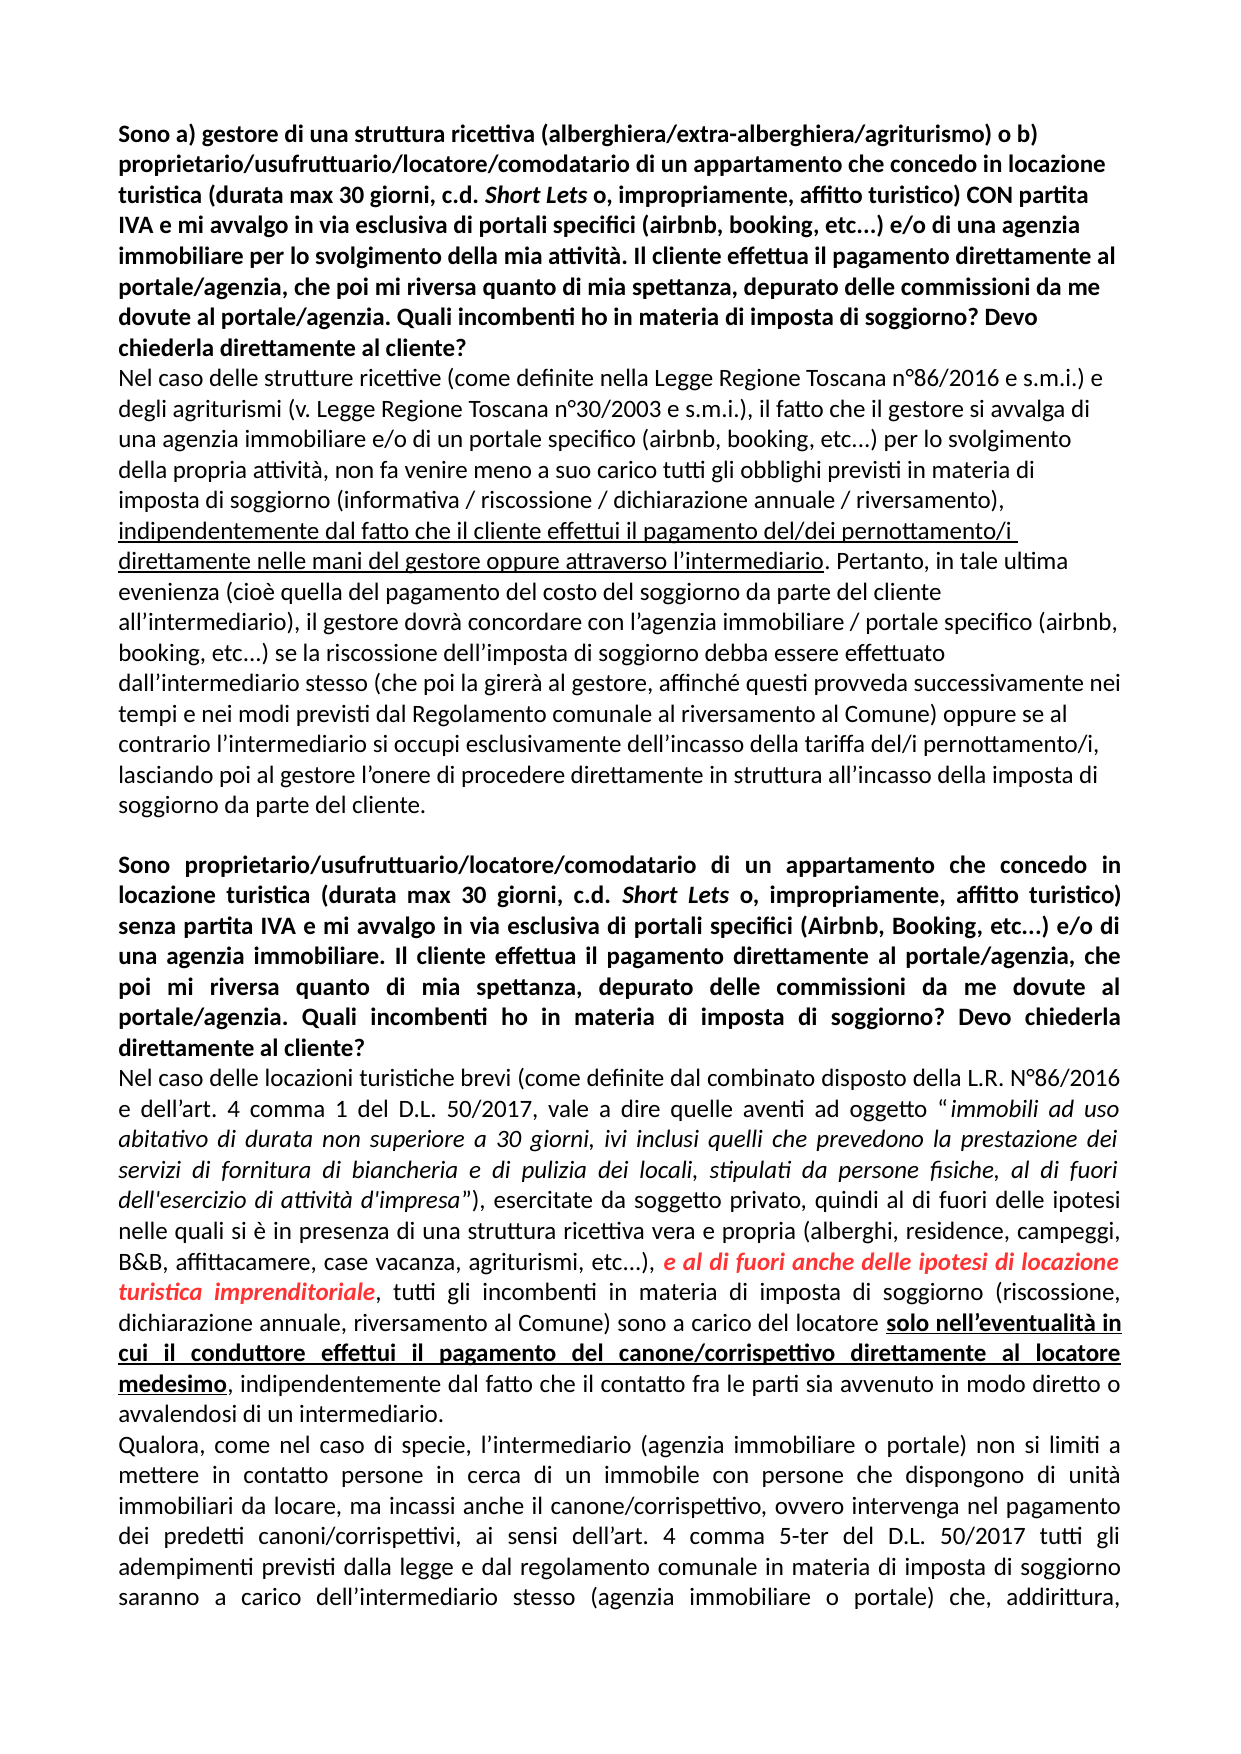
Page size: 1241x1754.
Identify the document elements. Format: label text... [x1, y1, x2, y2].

text Sono a) gestore di una struttura ricettiva (alberghiera/extra-alberghiera/agriturismo) o b) proprietario/usufruttuario/locatore/comodatario di un appartamento che concedo in locazione turistica (durata max 30 giorni, c.d. Short Lets o, impropriamente, affitto turistico) CON partita IVA e mi avvalgo in via esclusiva di portali specifici (airbnb, booking, etc...) e/o di una agenzia immobiliare per lo svolgimento della mia attività. Il cliente effettua il pagamento direttamente al portale/agenzia, che poi mi riversa quanto di mia spettanza, depurato delle commissioni da me dovute al portale/agenzia. Quali incombenti ho in materia di imposta di soggiorno? Devo chiederla direttamente al cliente? [118, 118, 1122, 362]
text Nel caso delle strutture ricettive (come definite nella Legge Regione Toscana n°86/2016 e s.m.i.) e degli agriturismi (v. Legge Regione Toscana n°30/2003 e s.m.i.), il fatto che il gestore si avvalga di una agenzia immobiliare e/o di un portale specifico (airbnb, booking, etc...) per lo svolgimento della propria attività, non fa venire meno a suo carico tutti gli obblighi previsti in materia di imposta di soggiorno (informativa / riscossione / dichiarazione annuale / riversamento), indipendentemente dal fatto che il cliente effettui il pagamento del/dei pernottamento/i direttamente nelle mani del gestore oppure attraverso l’intermediario. Pertanto, in tale ultima evenienza (cioè quella del pagamento del costo del soggiorno da parte del cliente all’intermediario), il gestore dovrà concordare con l’agenzia immobiliare / portale specifico (airbnb, booking, etc...) se la riscossione dell’imposta di soggiorno debba essere effettuato dall’intermediario stesso (che poi la girerà al gestore, affinché questi provveda successivamente nei tempi e nei modi previsti dal Regolamento comunale al riversamento al Comune) oppure se al contrario l’intermediario si occupi esclusivamente dell’incasso della tariffa del/i pernottamento/i, lasciando poi al gestore l’onere di procedere direttamente in struttura all’incasso della imposta di soggiorno da parte del cliente. [118, 362, 1122, 820]
text Nel caso delle locazioni turistiche brevi (come definite dal combinato disposto della L.R. N°86/2016 e dell’art. 4 comma 1 del D.L. 50/2017, vale a dire quelle aventi ad oggetto “immobili ad uso abitativo di durata non superiore a 30 giorni, ivi inclusi quelli che prevedono la prestazione dei servizi di fornitura di biancheria e di pulizia dei locali, stipulati da persone fisiche, al di fuori dell'esercizio di attività d'impresa”), esercitate da soggetto privato, quindi al di fuori delle ipotesi nelle quali si è in presenza di una struttura ricettiva vera e propria (alberghi, residence, campeggi, B&B, affittacamere, case vacanza, agriturismi, etc...), e al di fuori anche delle ipotesi di locazione turistica imprenditoriale, tutti gli incombenti in materia di imposta di soggiorno (riscossione, dichiarazione annuale, riversamento al Comune) sono a carico del locatore solo nell’eventualità in cui il conduttore effettui il pagamento del canone/corrispettivo direttamente al locatore medesimo, indipendentemente dal fatto che il contatto fra le parti sia avvenuto in modo diretto o avvalendosi di un intermediario. [118, 1062, 1122, 1429]
text Qualora, come nel caso di specie, l’intermediario (agenzia immobiliare o portale) non si limiti a mettere in contatto persone in cerca di un immobile con persone che dispongono di unità immobiliari da locare, ma incassi anche il canone/corrispettivo, ovvero intervenga nel pagamento dei predetti canoni/corrispettivi, ai sensi dell’art. 4 comma 5-ter del D.L. 50/2017 tutti gli adempimenti previsti dalla legge e dal regolamento comunale in materia di imposta di soggiorno saranno a carico dell’intermediario stesso (agenzia immobiliare o portale) che, addirittura, [118, 1429, 1122, 1612]
text Sono proprietario/usufruttuario/locatore/comodatario di un appartamento che concedo in locazione turistica (durata max 30 giorni, c.d. Short Lets o, impropriamente, affitto turistico) senza partita IVA e mi avvalgo in via esclusiva di portali specifici (Airbnb, Booking, etc...) e/o di una agenzia immobiliare. Il cliente effettua il pagamento direttamente al portale/agenzia, che poi mi riversa quanto di mia spettanza, depurato delle commissioni da me dovute al portale/agenzia. Quali incombenti ho in materia di imposta di soggiorno? Devo chiederla direttamente al cliente? [118, 849, 1122, 1062]
